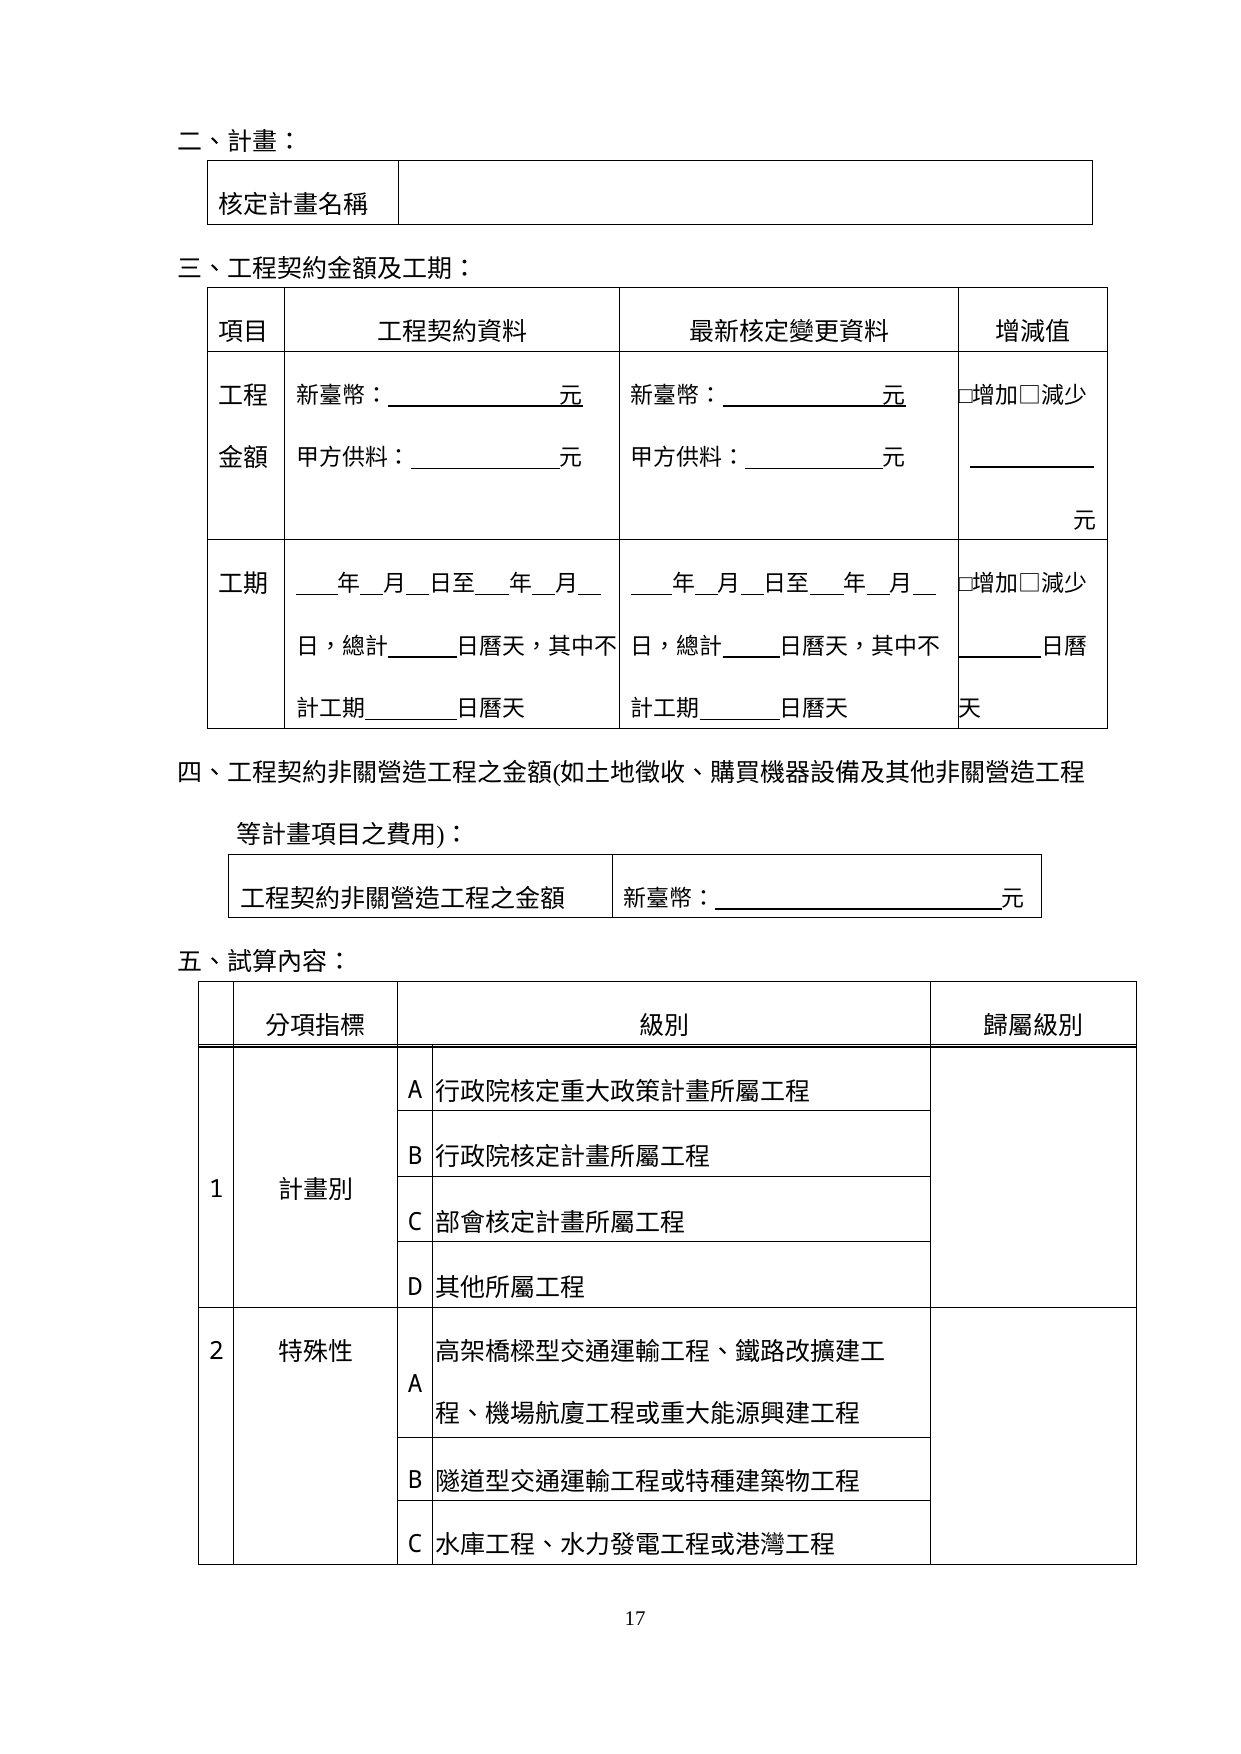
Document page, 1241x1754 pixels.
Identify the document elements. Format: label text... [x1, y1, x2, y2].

table_cell 部會核定計畫所屬工程 [433, 1177, 930, 1241]
text 四、工程契約非關營造工程之金額(如土地徵收、購買機器設備及其他非關營造工程等計畫項目之費用)： [177, 729, 1098, 854]
table_cell 年 月 日至 年 月 日，總計 日曆天，其中不計工期 日曆天 [620, 540, 958, 728]
table_cell 工期 [208, 540, 284, 728]
table_header 分項指標 [234, 982, 397, 1044]
table_cell 工程 金額 [208, 352, 284, 539]
table_cell 新臺幣： 元 甲方供料： 元 [285, 352, 619, 539]
table_cell D [398, 1242, 432, 1307]
table_header [399, 161, 1092, 223]
table_header 最新核定變更資料 [620, 288, 958, 351]
table_cell 行政院核定重大政策計畫所屬工程 [433, 1048, 930, 1110]
table_cell 新臺幣： 元 甲方供料： 元 [620, 352, 958, 539]
table_cell [931, 1308, 1136, 1564]
table_cell 計畫別 [234, 1048, 397, 1307]
table_cell □增加□減少 日曆天 [959, 540, 1107, 728]
table_cell 特殊性 [234, 1308, 397, 1564]
table_header 核定計畫名稱 [208, 161, 398, 223]
text 五、試算內容： [177, 918, 1157, 981]
table_cell 年 月 日至 年 月 日，總計 日曆天，其中不計工期 日曆天 [285, 540, 619, 728]
table_cell B [398, 1111, 432, 1176]
table_cell 水庫工程、水力發電工程或港灣工程 [433, 1501, 930, 1564]
table_header 增減值 [959, 288, 1107, 351]
table_cell 2 [199, 1308, 233, 1564]
table_header 工程契約非關營造工程之金額 [229, 855, 612, 917]
table_cell C [398, 1501, 432, 1564]
table_header 新臺幣： 元 [613, 855, 1041, 917]
text 三、工程契約金額及工期： [177, 224, 1092, 287]
table_cell □增加□減少 元 [959, 352, 1107, 539]
table_cell 1 [199, 1048, 233, 1307]
table_header 歸屬級別 [931, 982, 1136, 1044]
table_header [199, 982, 233, 1044]
table_header 項目 [208, 288, 284, 351]
table_cell 其他所屬工程 [433, 1242, 930, 1307]
table_cell 隧道型交通運輸工程或特種建築物工程 [433, 1438, 930, 1500]
table_cell 高架橋樑型交通運輸工程、鐵路改擴建工程、機場航廈工程或重大能源興建工程 [433, 1308, 930, 1437]
table_cell 行政院核定計畫所屬工程 [433, 1111, 930, 1176]
text 二、計畫： [177, 97, 1092, 160]
table_header 級別 [398, 982, 930, 1044]
table_cell B [398, 1438, 432, 1500]
table_cell [931, 1048, 1136, 1307]
table_cell C [398, 1177, 432, 1241]
table_cell A [398, 1048, 432, 1110]
table_header 工程契約資料 [285, 288, 619, 351]
table_cell A [398, 1308, 432, 1437]
